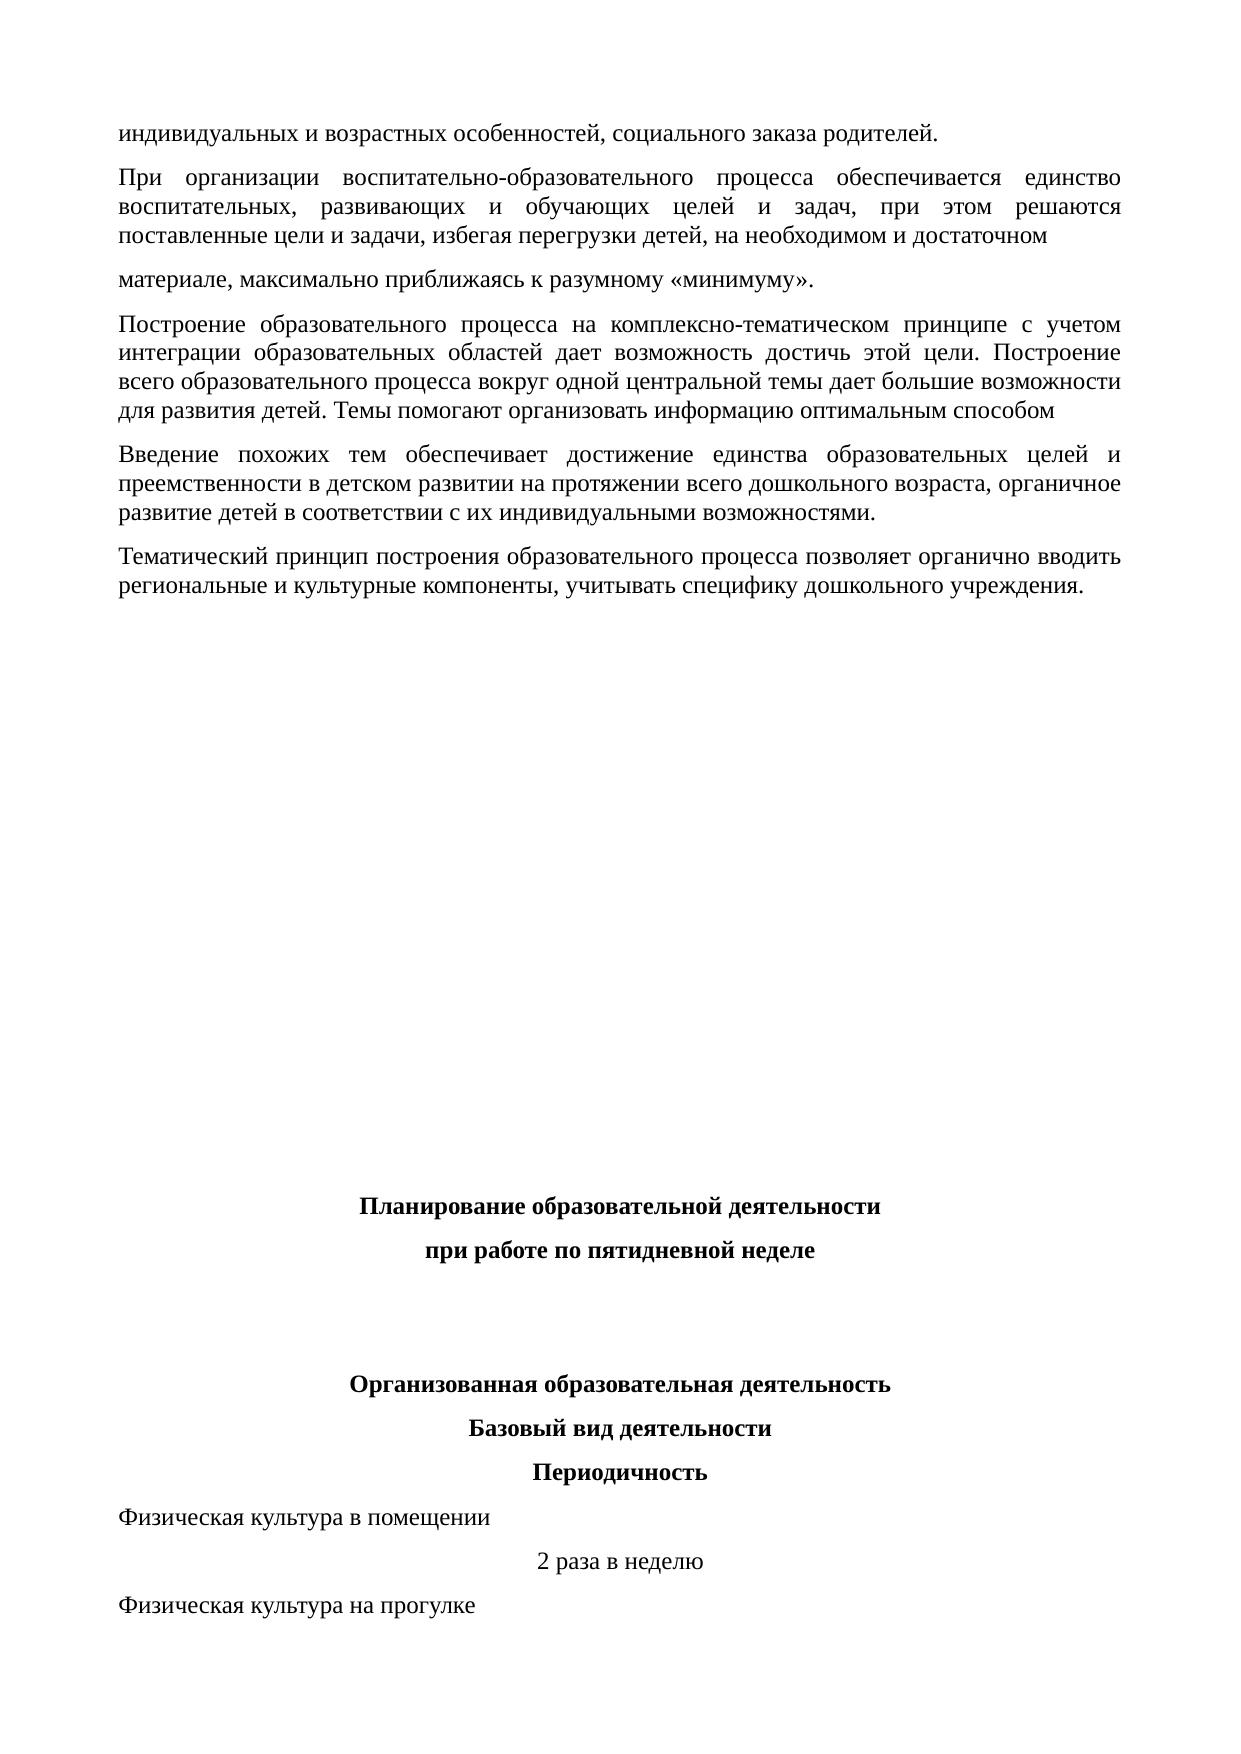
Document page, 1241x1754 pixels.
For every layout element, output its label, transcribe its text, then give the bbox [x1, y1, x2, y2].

text Организованная образовательная деятельность [118, 1369, 1122, 1397]
text Физическая культура на прогулке [118, 1591, 1122, 1619]
text Физическая культура в помещении [118, 1502, 1122, 1531]
text индивидуальных и возрастных особенностей, социального заказа родителей. [118, 118, 1122, 147]
text Базовый вид деятельности [118, 1413, 1122, 1442]
text при работе по пятидневной неделе [118, 1236, 1122, 1264]
text Введение похожих тем обеспечивает достижение единства образовательных целей и преемственности в детском развитии на протяжении всего дошкольного возраста, органичное развитие детей в соответствии с их индивидуальными возможностями. [118, 439, 1122, 526]
text Планирование образовательной деятельности [118, 1191, 1122, 1220]
text Построение образовательного процесса на комплексно-тематическом принципе с учетом интеграции образовательных областей дает возможность достичь этой цели. Построение всего образовательного процесса вокруг одной центральной темы дает большие возможности для развития детей. Темы помогают организовать информацию оптимальным способом [118, 309, 1122, 424]
text материале, максимально приближаясь к разумному «минимуму». [118, 264, 1122, 293]
text Периодичность [118, 1457, 1122, 1486]
text 2 раза в неделю [118, 1546, 1122, 1575]
text Тематический принцип построения образовательного процесса позволяет органично вводить региональные и культурные компоненты, учитывать специфику дошкольного учреждения. [118, 541, 1122, 599]
text При организации воспитательно-образовательного процесса обеспечивается единство воспитательных, развивающих и обучающих целей и задач, при этом решаются поставленные цели и задачи, избегая перегрузки детей, на необходимом и достаточном [118, 162, 1122, 249]
